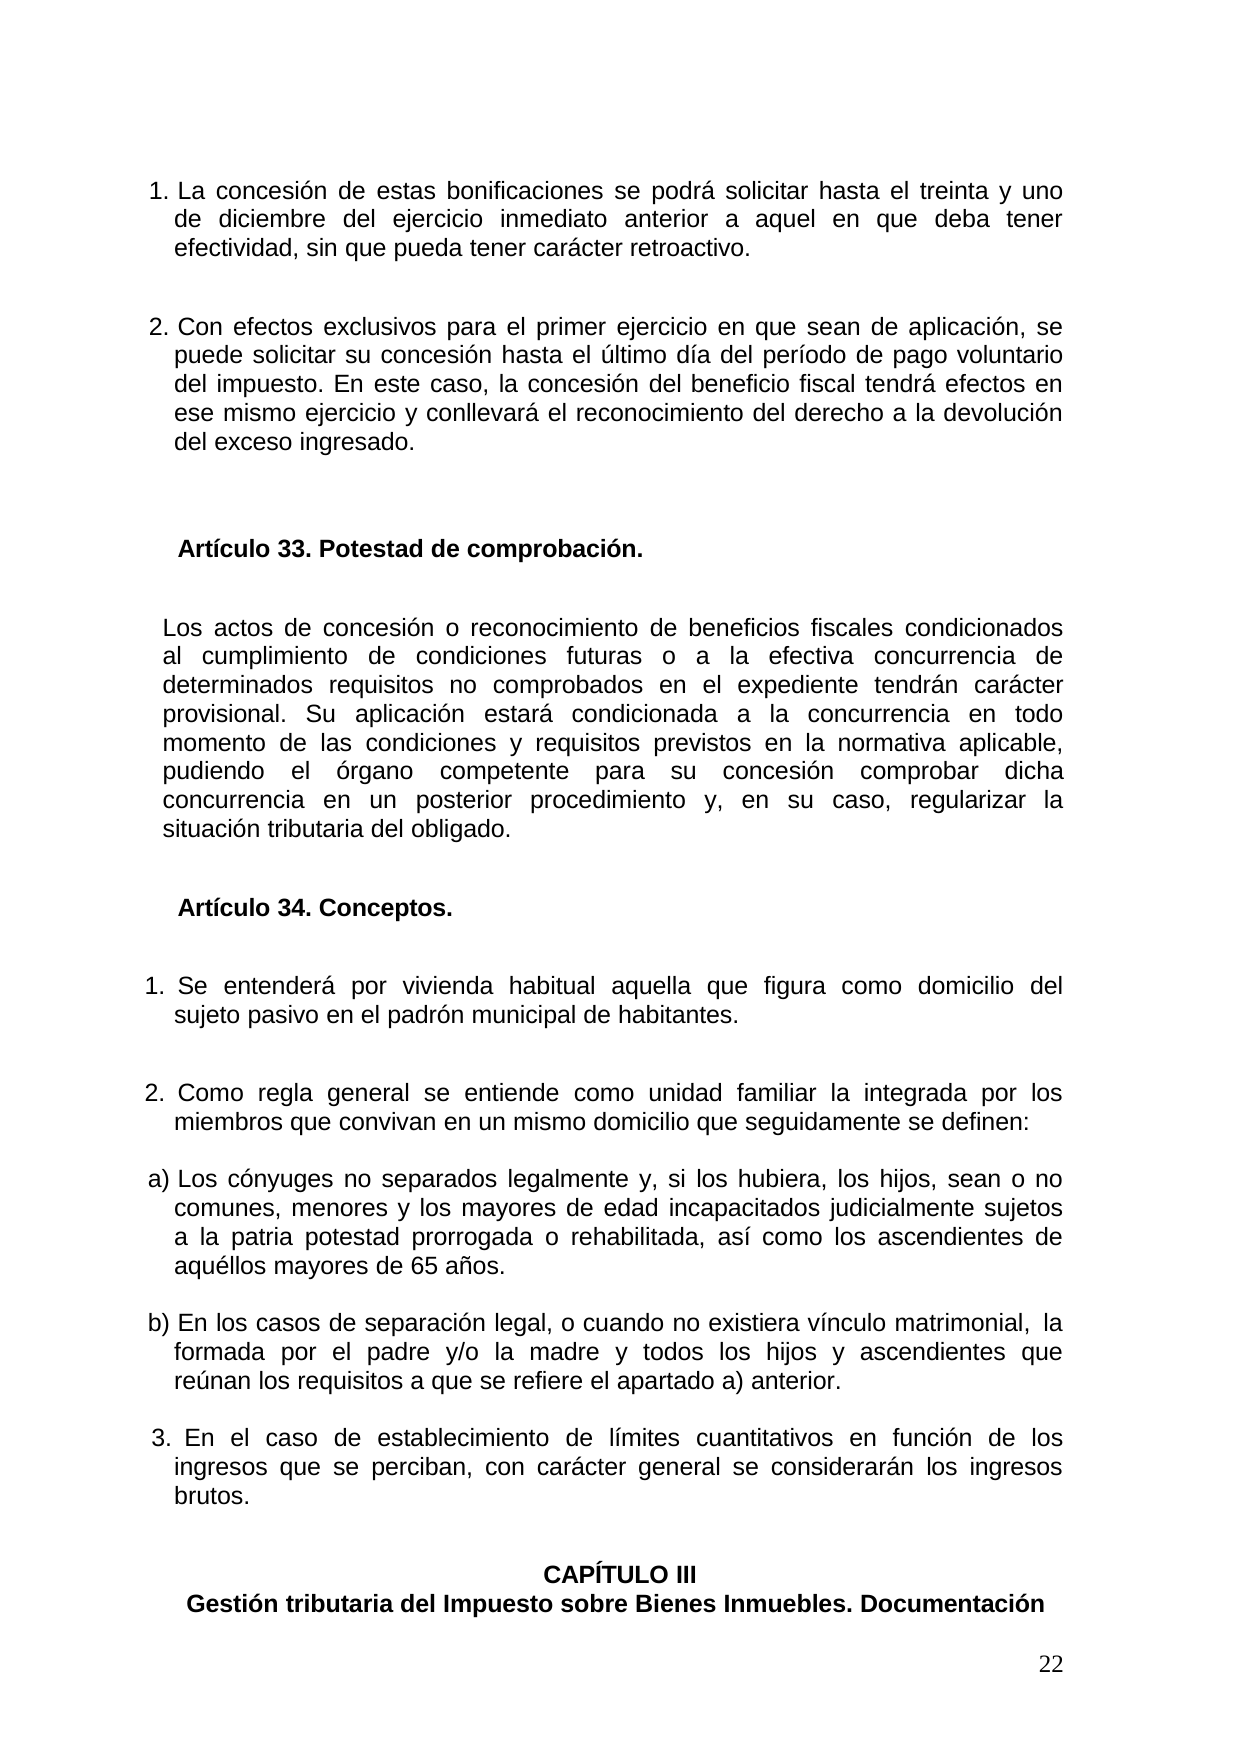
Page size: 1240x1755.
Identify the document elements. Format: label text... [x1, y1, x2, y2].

text Gestión tributaria del Impuesto sobre Bienes Inmuebles. Documentación [186, 1589, 1051, 1618]
list Como regla general se entiende como unidad familiar la integrada por los miembros que convivan en un mismo domicilio que seguidamente se definen: [162, 1078, 1063, 1136]
subtitle CAPÍTULO III [542, 1560, 698, 1589]
list Con efectos exclusivos para el primer ejercicio en que sean de aplicación, se puede solicitar su concesión hasta el último día del período de pago voluntario del impuesto. En este caso, la concesión del beneficio fiscal tendrá efectos en ese mismo ejercicio y conllevará el reconocimiento del derecho a la devolución del exceso ingresado. [162, 311, 1063, 455]
list La concesión de estas bonificaciones se podrá solicitar hasta el treinta y uno de diciembre del ejercicio inmediato anterior a aquel en que deba tener efectividad, sin que pueda tener carácter retroactivo. [162, 176, 1064, 262]
subtitle Artículo 33. Potestad de comprobación. [177, 534, 1075, 563]
list En los casos de separación legal, o cuando no existiera vínculo matrimonial, la formada por el padre y/o la madre y todos los hijos y ascendientes que reúnan los requisitos a que se refiere el apartado a) anterior. [162, 1308, 1063, 1394]
list Los cónyuges no separados legalmente y, si los hubiera, los hijos, sean o no comunes, menores y los mayores de edad incapacitados judicialmente sujetos a la patria potestad prorrogada o rehabilitada, así como los ascendientes de aquéllos mayores de 65 años. [162, 1164, 1063, 1279]
text Los actos de concesión o reconocimiento de beneficios fiscales condicionados al cumplimiento de condiciones futuras o a la efectiva concurrencia de determinados requisitos no comprobados en el expediente tendrán carácter provisional. Su aplicación estará condicionada a la concurrencia en todo momento de las condiciones y requisitos previstos en la normativa aplicable, pudiendo el órgano competente para su concesión comprobar dicha concurrencia en un posterior procedimiento y, en su caso, regularizar la situación tributaria del obligado. [162, 613, 1064, 843]
list En el caso de establecimiento de límites cuantitativos en función de los ingresos que se perciban, con carácter general se considerarán los ingresos brutos. [162, 1423, 1063, 1509]
subtitle Artículo 34. Conceptos. [177, 893, 1075, 922]
list Se entenderá por vivienda habitual aquella que figura como domicilio del sujeto pasivo en el padrón municipal de habitantes. [162, 971, 1063, 1029]
